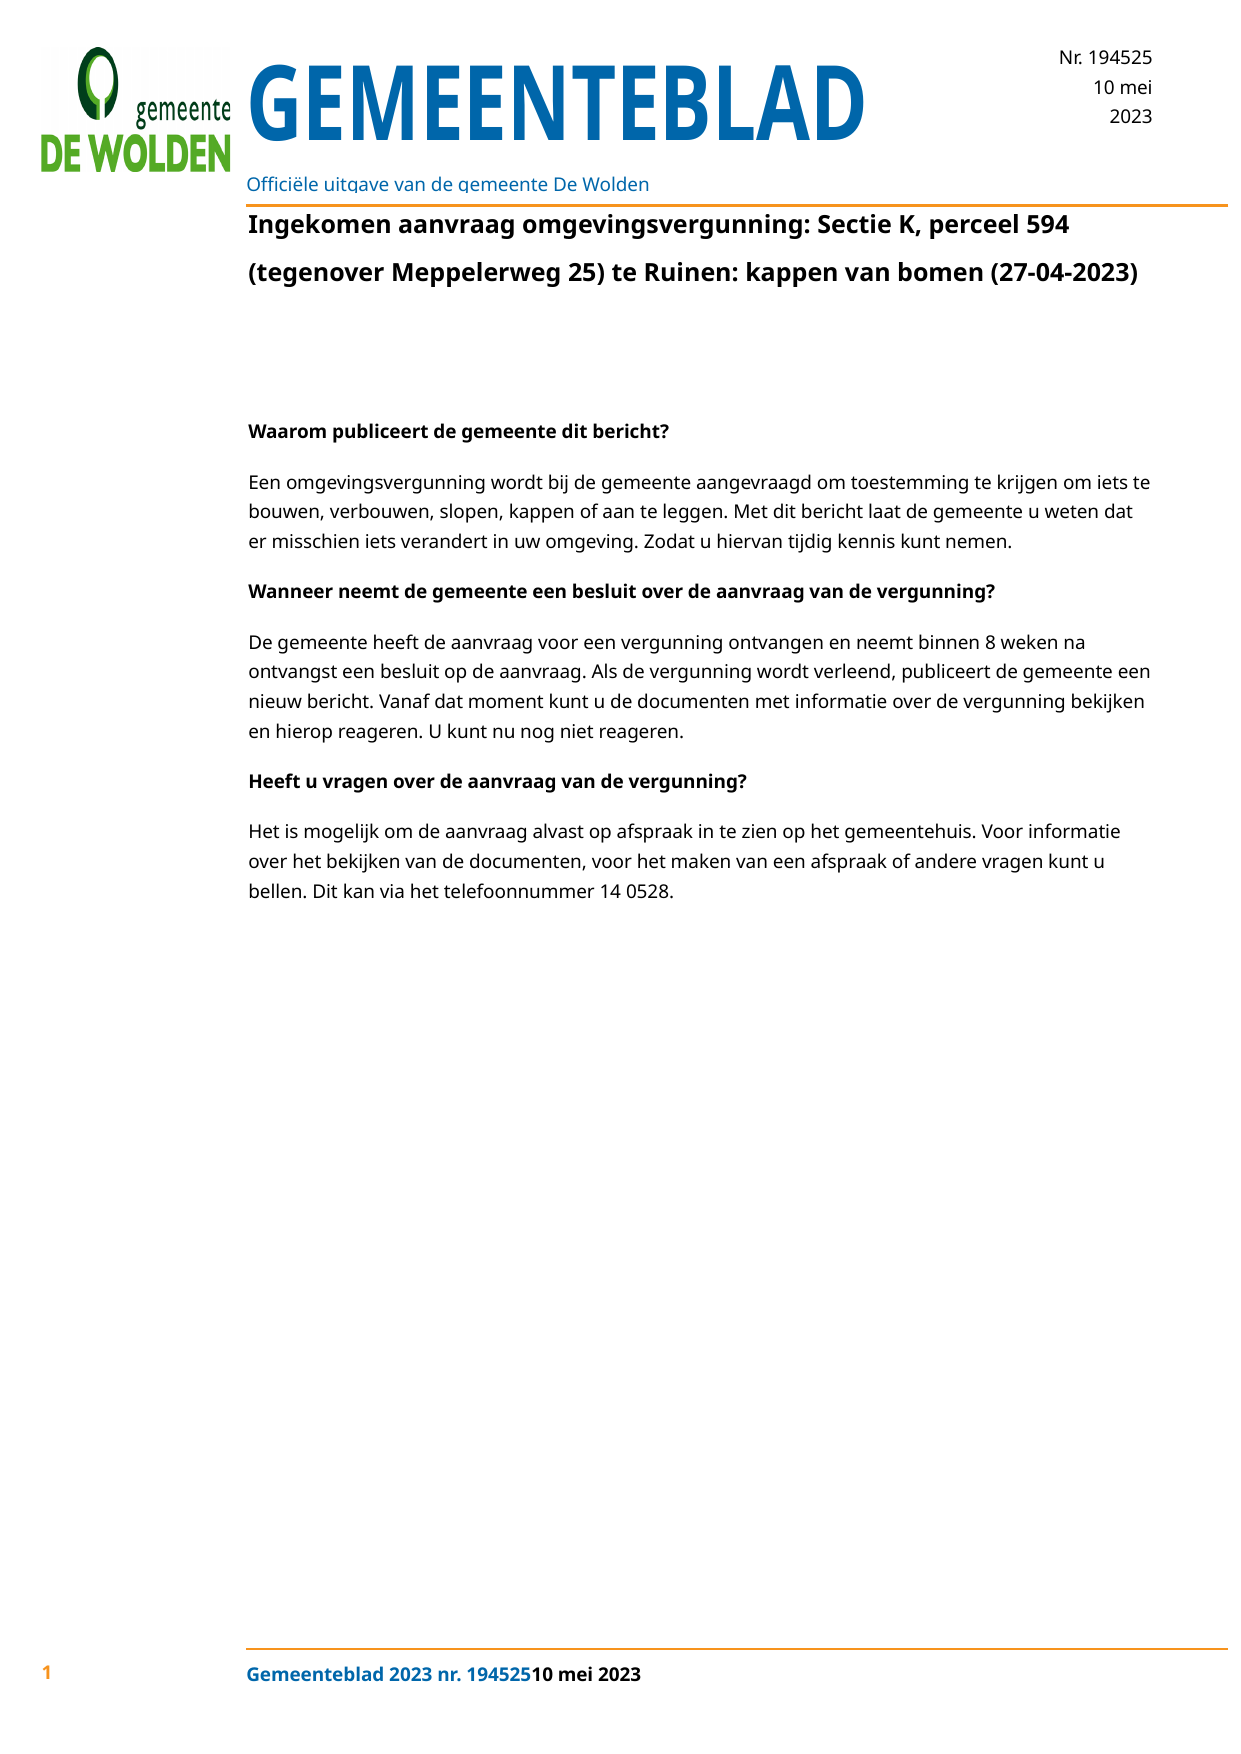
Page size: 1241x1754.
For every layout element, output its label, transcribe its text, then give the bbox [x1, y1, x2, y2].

text Het is mogelijk om de aanvraag alvast op afspraak in te zien op het gemeentehuis. Voor informatie over het bekijken van de documenten, voor het maken van een afspraak of andere vragen kunt u bellen. Dit kan via het telefoonnummer 14 0528. [248, 819, 1152, 904]
text Ingekomen aanvraag omgevingsvergunning: Sectie K, perceel 594 (tegenover Meppelerweg 25) te Ruinen: kappen van bomen (27-04-2023) [248, 207, 1152, 288]
text Wanneer neemt de gemeente een besluit over de aanvraag van de vergunning? [248, 579, 1152, 604]
text Heeft u vragen over de aanvraag van de vergunning? [248, 768, 1152, 794]
text Een omgevingsvergunning wordt bij de gemeente aangevraagd om toestemming te krijgen om iets te bouwen, verbouwen, slopen, kappen of aan te leggen. Met dit bericht laat de gemeente u weten dat er misschien iets verandert in uw omgeving. Zodat u hiervan tijdig kennis kunt nemen. [248, 469, 1152, 554]
picture [41, 47, 231, 172]
text De gemeente heeft de aanvraag voor een vergunning ontvangen en neemt binnen 8 weken na ontvangst een besluit op de aanvraag. Als de vergunning wordt verleend, publiceert de gemeente een nieuw bericht. Vanaf dat moment kunt u de documenten met informatie over de vergunning bekijken en hierop reageren. U kunt nu nog niet reageren. [248, 629, 1152, 744]
text Waarom publiceert de gemeente dit bericht? [248, 419, 1152, 444]
